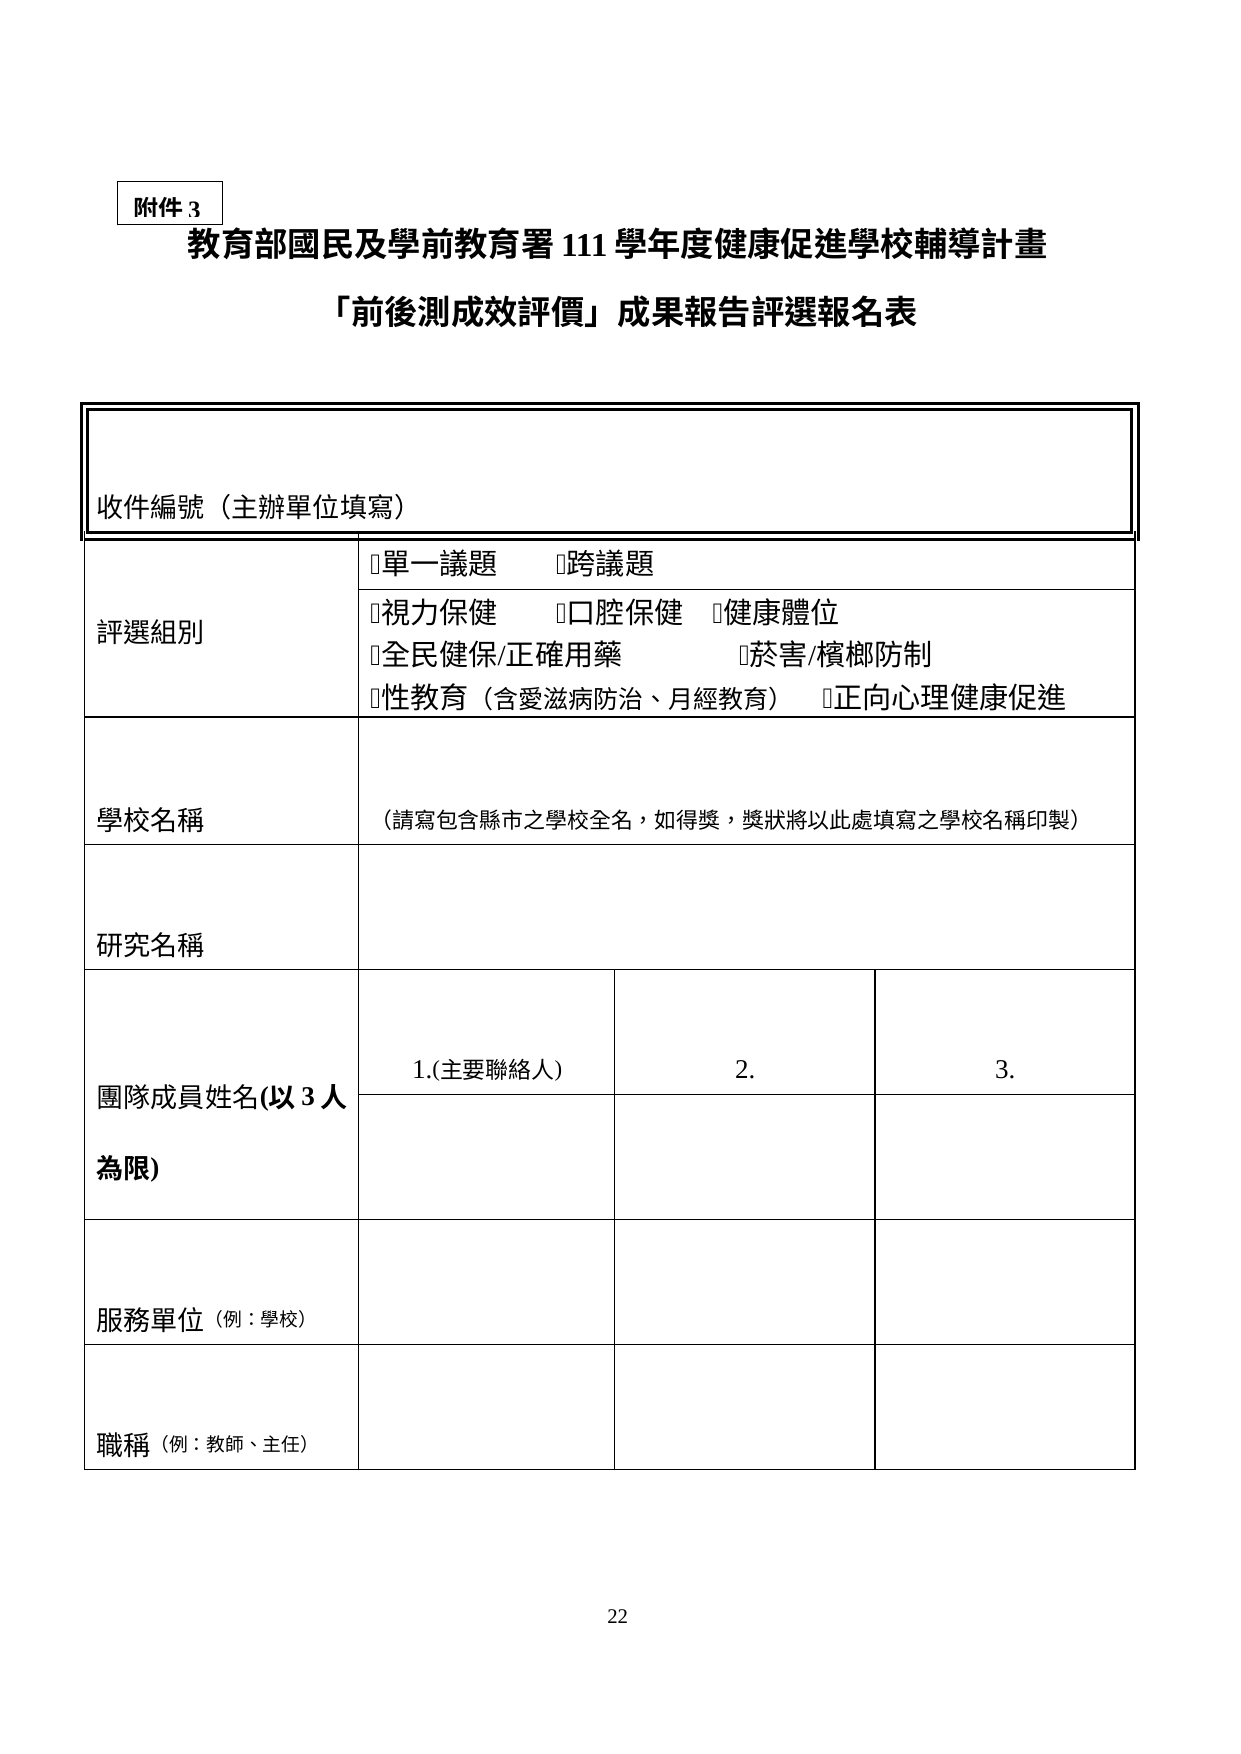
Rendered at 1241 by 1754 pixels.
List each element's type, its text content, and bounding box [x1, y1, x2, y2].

table_cell [359, 845, 1134, 969]
table_cell 單一議題 跨議題 [359, 541, 1134, 588]
table_cell [876, 1220, 1134, 1344]
table_cell 3. [876, 970, 1134, 1094]
table_cell [359, 1220, 614, 1344]
table_cell [876, 1345, 1134, 1469]
table_cell [359, 1345, 614, 1469]
table_cell 視力保健 口腔保健 健康體位 全民健保/正確用藥 菸害/檳榔防制 性教育（含愛滋病防治、月經教育） 正向心理健康促進 [359, 590, 1134, 716]
table_cell 學校名稱 [85, 718, 358, 844]
table_header 收件編號（主辦單位填寫） [85, 405, 1135, 531]
table_cell 職稱（例：教師、主任） [85, 1345, 358, 1469]
table_cell （請寫包含縣市之學校全名，如得獎，獎狀將以此處填寫之學校名稱印製） [359, 718, 1134, 844]
table_cell 2. [615, 970, 874, 1094]
text 教育部國民及學前教育署111學年度健康促進學校輔導計畫 [112, 217, 1122, 266]
table_cell [615, 1345, 874, 1469]
table_cell 研究名稱 [85, 845, 358, 969]
table_cell 團隊成員姓名(以3人為限) [85, 970, 358, 1219]
table_cell [359, 531, 1134, 538]
table_cell 服務單位（例：學校） [85, 1220, 358, 1344]
text 「前後測成效評價」成果報告評選報名表 [112, 285, 1122, 334]
table_cell [85, 531, 358, 538]
table_cell 1.(主要聯絡人) [359, 970, 614, 1094]
table_cell 評選組別 [85, 541, 358, 716]
table_cell [615, 1095, 874, 1219]
text 附件3 [133, 189, 207, 217]
table_cell [615, 1220, 874, 1344]
table_cell [359, 1095, 614, 1219]
table_cell [876, 1095, 1134, 1219]
